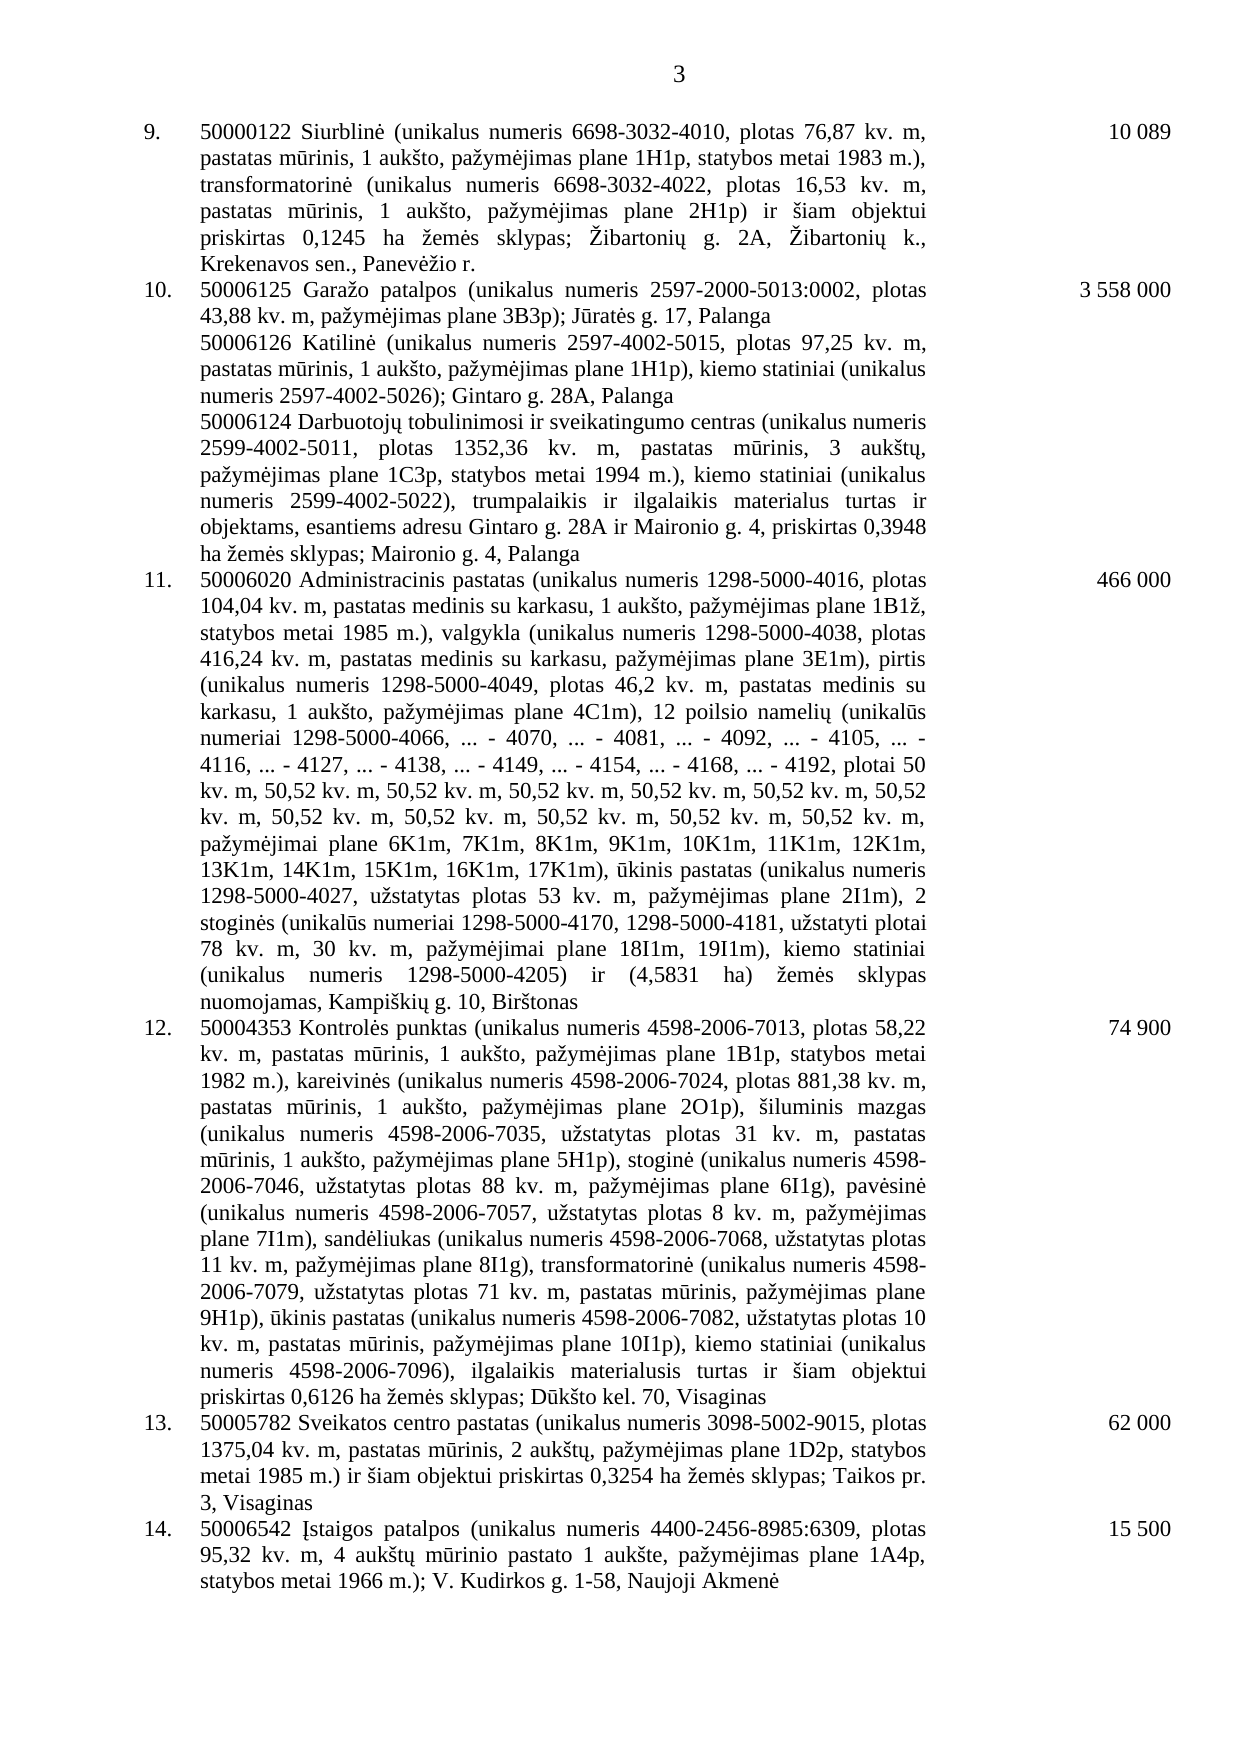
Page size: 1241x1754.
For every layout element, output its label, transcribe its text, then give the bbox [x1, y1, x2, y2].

table_cell 12. [132, 1014, 188, 1409]
table_cell 50000122 Siurblinė (unikalus numeris 6698-3032-4010, plotas 76,87 kv. m, pastatas mūrinis, 1 aukšto, pažymėjimas plane 1H1p, statybos metai 1983 m.), transformatorinė (unikalus numeris 6698-3032-4022, plotas 16,53 kv. m, pastatas mūrinis, 1 aukšto, pažymėjimas plane 2H1p) ir šiam objektui priskirtas 0,1245 ha žemės sklypas; Žibartonių g. 2A, Žibartonių k., Krekenavos sen., Panevėžio r. [189, 118, 938, 276]
table_cell 3 558 000 [939, 276, 1182, 566]
table_cell 10 089 [939, 118, 1182, 276]
table_cell 50006542 Įstaigos patalpos (unikalus numeris 4400-2456-8985:6309, plotas 95,32 kv. m, 4 aukštų mūrinio pastato 1 aukšte, pažymėjimas plane 1A4p, statybos metai 1966 m.); V. Kudirkos g. 1-58, Naujoji Akmenė [189, 1515, 938, 1594]
table_cell 13. [132, 1410, 188, 1515]
table_cell 14. [132, 1515, 188, 1594]
table_cell 50004353 Kontrolės punktas (unikalus numeris 4598-2006-7013, plotas 58,22 kv. m, pastatas mūrinis, 1 aukšto, pažymėjimas plane 1B1p, statybos metai 1982 m.), kareivinės (unikalus numeris 4598-2006-7024, plotas 881,38 kv. m, pastatas mūrinis, 1 aukšto, pažymėjimas plane 2O1p), šiluminis mazgas (unikalus numeris 4598-2006-7035, užstatytas plotas 31 kv. m, pastatas mūrinis, 1 aukšto, pažymėjimas plane 5H1p), stoginė (unikalus numeris 4598-2006-7046, užstatytas plotas 88 kv. m, pažymėjimas plane 6I1g), pavėsinė (unikalus numeris 4598-2006-7057, užstatytas plotas 8 kv. m, pažymėjimas plane 7I1m), sandėliukas (unikalus numeris 4598-2006-7068, užstatytas plotas 11 kv. m, pažymėjimas plane 8I1g), transformatorinė (unikalus numeris 4598-2006-7079, užstatytas plotas 71 kv. m, pastatas mūrinis, pažymėjimas plane 9H1p), ūkinis pastatas (unikalus numeris 4598-2006-7082, užstatytas plotas 10 kv. m, pastatas mūrinis, pažymėjimas plane 10I1p), kiemo statiniai (unikalus numeris 4598-2006-7096), ilgalaikis materialusis turtas ir šiam objektui priskirtas 0,6126 ha žemės sklypas; Dūkšto kel. 70, Visaginas [189, 1014, 938, 1409]
table_cell 50005782 Sveikatos centro pastatas (unikalus numeris 3098-5002-9015, plotas 1375,04 kv. m, pastatas mūrinis, 2 aukštų, pažymėjimas plane 1D2p, statybos metai 1985 m.) ir šiam objektui priskirtas 0,3254 ha žemės sklypas; Taikos pr. 3, Visaginas [189, 1410, 938, 1515]
table_cell 15 500 [939, 1515, 1182, 1594]
table_cell 50006125 Garažo patalpos (unikalus numeris 2597-2000-5013:0002, plotas 43,88 kv. m, pažymėjimas plane 3B3p); Jūratės g. 17, Palanga 50006126 Katilinė (unikalus numeris 2597-4002-5015, plotas 97,25 kv. m, pastatas mūrinis, 1 aukšto, pažymėjimas plane 1H1p), kiemo statiniai (unikalus numeris 2597-4002-5026); Gintaro g. 28A, Palanga 50006124 Darbuotojų tobulinimosi ir sveikatingumo centras (unikalus numeris 2599-4002-5011, plotas 1352,36 kv. m, pastatas mūrinis, 3 aukštų, pažymėjimas plane 1C3p, statybos metai 1994 m.), kiemo statiniai (unikalus numeris 2599-4002-5022), trumpalaikis ir ilgalaikis materialus turtas ir objektams, esantiems adresu Gintaro g. 28A ir Maironio g. 4, priskirtas 0,3948 ha žemės sklypas; Maironio g. 4, Palanga [189, 276, 938, 566]
table_cell 10. [132, 276, 188, 566]
table_cell 11. [132, 566, 188, 1014]
table_cell 50006020 Administracinis pastatas (unikalus numeris 1298-5000-4016, plotas 104,04 kv. m, pastatas medinis su karkasu, 1 aukšto, pažymėjimas plane 1B1ž, statybos metai 1985 m.), valgykla (unikalus numeris 1298-5000-4038, plotas 416,24 kv. m, pastatas medinis su karkasu, pažymėjimas plane 3E1m), pirtis (unikalus numeris 1298-5000-4049, plotas 46,2 kv. m, pastatas medinis su karkasu, 1 aukšto, pažymėjimas plane 4C1m), 12 poilsio namelių (unikalūs numeriai 1298-5000-4066, ... - 4070, ... - 4081, ... - 4092, ... - 4105, ... - 4116, ... - 4127, ... - 4138, ... - 4149, ... - 4154, ... - 4168, ... - 4192, plotai 50 kv. m, 50,52 kv. m, 50,52 kv. m, 50,52 kv. m, 50,52 kv. m, 50,52 kv. m, 50,52 kv. m, 50,52 kv. m, 50,52 kv. m, 50,52 kv. m, 50,52 kv. m, 50,52 kv. m, pažymėjimai plane 6K1m, 7K1m, 8K1m, 9K1m, 10K1m, 11K1m, 12K1m, 13K1m, 14K1m, 15K1m, 16K1m, 17K1m), ūkinis pastatas (unikalus numeris 1298-5000-4027, užstatytas plotas 53 kv. m, pažymėjimas plane 2I1m), 2 stoginės (unikalūs numeriai 1298-5000-4170, 1298-5000-4181, užstatyti plotai 78 kv. m, 30 kv. m, pažymėjimai plane 18I1m, 19I1m), kiemo statiniai (unikalus numeris 1298-5000-4205) ir (4,5831 ha) žemės sklypas nuomojamas, Kampiškių g. 10, Birštonas [189, 566, 938, 1014]
table_cell 466 000 [939, 566, 1182, 1014]
table_cell 9. [132, 118, 188, 276]
table_cell 62 000 [939, 1410, 1182, 1515]
table_cell 74 900 [939, 1014, 1182, 1409]
